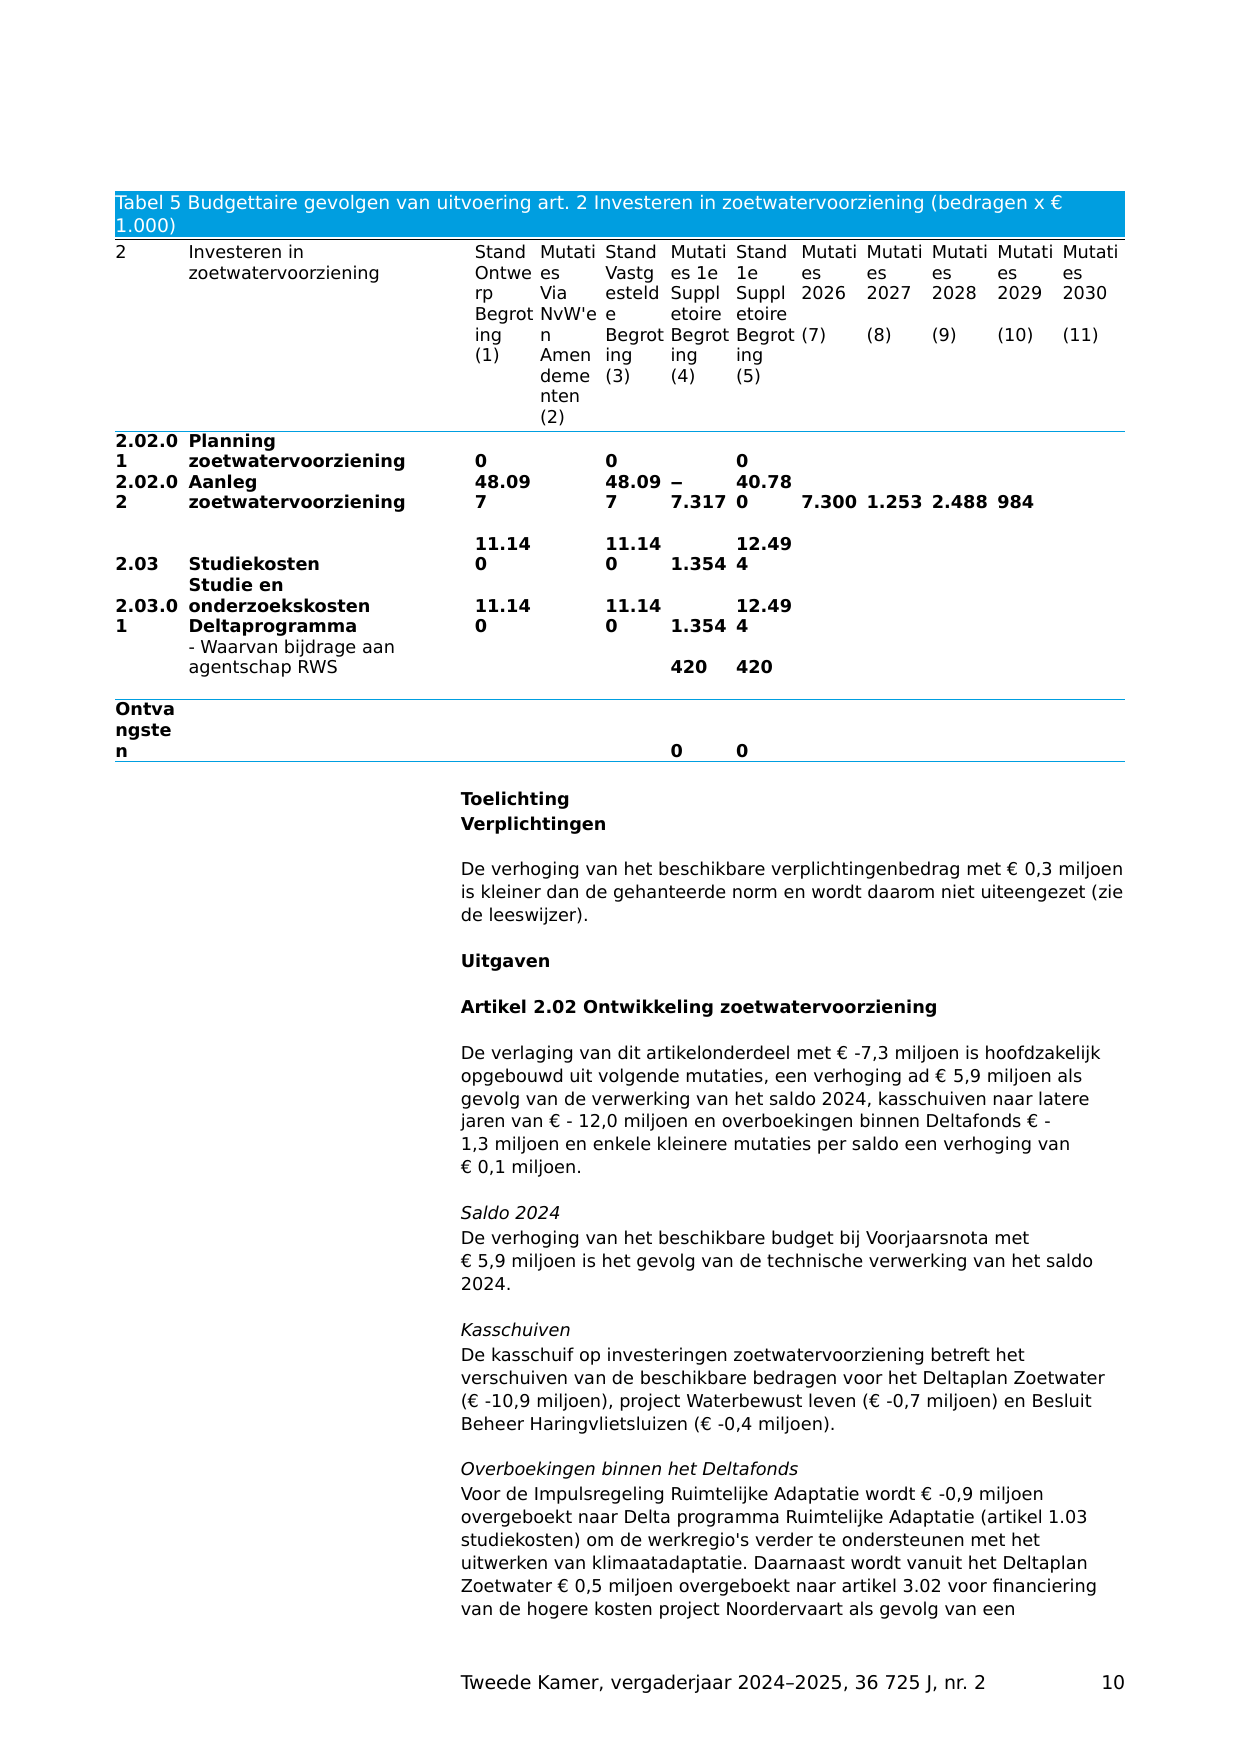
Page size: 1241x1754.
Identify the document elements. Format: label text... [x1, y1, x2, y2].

table_cell 40.780 [733, 472, 798, 513]
table_cell 0 [668, 700, 733, 761]
table_cell 2.02.01 [115, 432, 185, 472]
table_cell [1059, 678, 1125, 699]
table_cell [864, 432, 929, 472]
table_cell 420 [733, 637, 798, 678]
table_cell [602, 700, 667, 761]
table_cell [994, 513, 1059, 534]
text De verhoging van het beschikbare budget bij Voorjaarsnota met € 5,9 miljoen is het gevolg van de technische verwerking van het saldo 2024. [461, 1226, 1125, 1295]
table_cell [537, 637, 602, 678]
table_cell 1.253 [864, 472, 929, 513]
table_cell Mutaties 2027 (8) [864, 240, 929, 431]
table_cell [602, 678, 667, 699]
table_cell [929, 513, 994, 534]
table_cell [864, 700, 929, 761]
table_cell 12.494 [733, 575, 798, 637]
table_cell 11.140 [472, 575, 537, 637]
text De kasschuif op investeringen zoetwatervoorziening betreft het verschuiven van de beschikbare bedragen voor het Deltaplan Zoetwater (€ -10,9 miljoen), project Waterbewust leven (€ -0,7 miljoen) en Besluit Beheer Haringvlietsluizen (€ -0,4 miljoen). [461, 1343, 1125, 1434]
table_cell [472, 513, 537, 534]
table_cell [537, 534, 602, 575]
table_cell 1.354 [668, 575, 733, 637]
table_cell Studie en onderzoekskosten Deltaprogramma [185, 575, 472, 637]
table_cell [472, 700, 537, 761]
table_cell 48.097 [602, 472, 667, 513]
table_cell Investeren in zoetwatervoorziening [185, 240, 472, 431]
table_cell [1059, 637, 1125, 678]
table_cell Studiekosten [185, 534, 472, 575]
table_cell [798, 637, 863, 678]
table_cell 2 [115, 240, 185, 431]
table_cell 48.097 [472, 472, 537, 513]
table_cell [929, 534, 994, 575]
table_cell [668, 513, 733, 534]
table_cell Mutaties 2030 (11) [1059, 240, 1125, 431]
table_cell 2.03 [115, 534, 185, 575]
table_cell Aanleg zoetwatervoorziening [185, 472, 472, 513]
table_cell Stand Ontwerp Begroting (1) [472, 240, 537, 431]
table_cell [929, 575, 994, 637]
table_cell [929, 678, 994, 699]
table_cell [537, 513, 602, 534]
table_cell [864, 637, 929, 678]
table_cell [1059, 513, 1125, 534]
table_cell [929, 432, 994, 472]
table_cell [115, 513, 185, 534]
table_cell [798, 534, 863, 575]
table_cell [668, 678, 733, 699]
table_cell [1059, 575, 1125, 637]
table_cell ‒ 7.317 [668, 472, 733, 513]
table_cell [994, 432, 1059, 472]
table_cell Mutaties 2028 (9) [929, 240, 994, 431]
table_cell [929, 637, 994, 678]
table_cell [668, 432, 733, 472]
table_cell Mutaties 2026 (7) [798, 240, 863, 431]
table_cell [1059, 432, 1125, 472]
table_cell [1059, 534, 1125, 575]
table_cell [864, 513, 929, 534]
table_cell [537, 472, 602, 513]
table_cell Stand 1e Suppletoire Begroting (5) [733, 240, 798, 431]
table_cell 0 [733, 700, 798, 761]
table_cell [994, 534, 1059, 575]
table_cell [602, 637, 667, 678]
table_cell [798, 700, 863, 761]
table_cell [115, 678, 185, 699]
table_cell Stand Vastgestelde Begroting (3) [602, 240, 667, 431]
table_cell 7.300 [798, 472, 863, 513]
table_cell [537, 678, 602, 699]
table_cell 11.140 [602, 534, 667, 575]
table_cell [537, 575, 602, 637]
table_cell [472, 637, 537, 678]
table_cell Ontvangsten [115, 700, 185, 761]
table_cell Planning zoetwatervoorziening [185, 432, 472, 472]
text Artikel 2.02 Ontwikkeling zoetwatervoorziening [461, 995, 1125, 1018]
table_cell 984 [994, 472, 1059, 513]
table_cell [798, 575, 863, 637]
table_cell 11.140 [472, 534, 537, 575]
table_cell [472, 678, 537, 699]
table_cell 0 [472, 432, 537, 472]
table_cell 0 [733, 432, 798, 472]
text Verplichtingen [461, 812, 1125, 834]
table_cell [994, 700, 1059, 761]
text Voor de Impulsregeling Ruimtelijke Adaptatie wordt € -0,9 miljoen overgeboekt naar Delta programma Ruimtelijke Adaptatie (artikel 1.03 studiekosten) om de werkregio's verder te ondersteunen met het uitwerken van klimaatadaptatie. Daarnaast wordt vanuit het Deltaplan Zoetwater € 0,5 miljoen overgeboekt naar artikel 3.02 voor financiering van de hogere kosten project Noordervaart als gevolg van een [461, 1482, 1125, 1620]
table_cell [185, 513, 472, 534]
table_cell Mutaties Via NvW'en Amendementen (2) [537, 240, 602, 431]
table_cell Mutaties 2029 (10) [994, 240, 1059, 431]
table_cell [994, 575, 1059, 637]
table_cell [1059, 700, 1125, 761]
table_cell [602, 513, 667, 534]
table_cell 2.02.02 [115, 472, 185, 513]
text Kasschuiven [461, 1318, 1125, 1341]
table_cell Mutaties 1e Suppletoire Begroting (4) [668, 240, 733, 431]
text Saldo 2024 [461, 1201, 1125, 1224]
table_cell [1059, 472, 1125, 513]
table_cell [798, 513, 863, 534]
table_cell 420 [668, 637, 733, 678]
table_cell 2.488 [929, 472, 994, 513]
table_cell [115, 637, 185, 678]
table_cell [733, 513, 798, 534]
table_cell 0 [602, 432, 667, 472]
table_cell [994, 637, 1059, 678]
table_cell [798, 432, 863, 472]
text Uitgaven [461, 949, 1125, 972]
table_cell 2.03.01 [115, 575, 185, 637]
table_cell [537, 432, 602, 472]
table_cell 12.494 [733, 534, 798, 575]
table_cell [994, 678, 1059, 699]
text Toelichting [461, 787, 1125, 809]
table_cell [185, 678, 472, 699]
table_cell 1.354 [668, 534, 733, 575]
table_cell [537, 700, 602, 761]
table_cell [798, 678, 863, 699]
table_cell [733, 678, 798, 699]
table_cell 11.140 [602, 575, 667, 637]
text De verhoging van het beschikbare verplichtingenbedrag met € 0,3 miljoen is kleiner dan de gehanteerde norm en wordt daarom niet uiteengezet (zie de leeswijzer). [461, 857, 1125, 926]
table_cell [185, 700, 472, 761]
table_cell [864, 534, 929, 575]
table_cell [864, 678, 929, 699]
text De verlaging van dit artikelonderdeel met € -7,3 miljoen is hoofdzakelijk opgebouwd uit volgende mutaties, een verhoging ad € 5,9 miljoen als gevolg van de verwerking van het saldo 2024, kasschuiven naar latere jaren van € - 12,0 miljoen en overboekingen binnen Deltafonds € -1,3 miljoen en enkele kleinere mutaties per saldo een verhoging van € 0,1 miljoen. [461, 1041, 1125, 1178]
table_cell [929, 700, 994, 761]
table_cell [864, 575, 929, 637]
text Overboekingen binnen het Deltafonds [461, 1457, 1125, 1480]
table_cell - Waarvan bijdrage aan agentschap RWS [185, 637, 472, 678]
